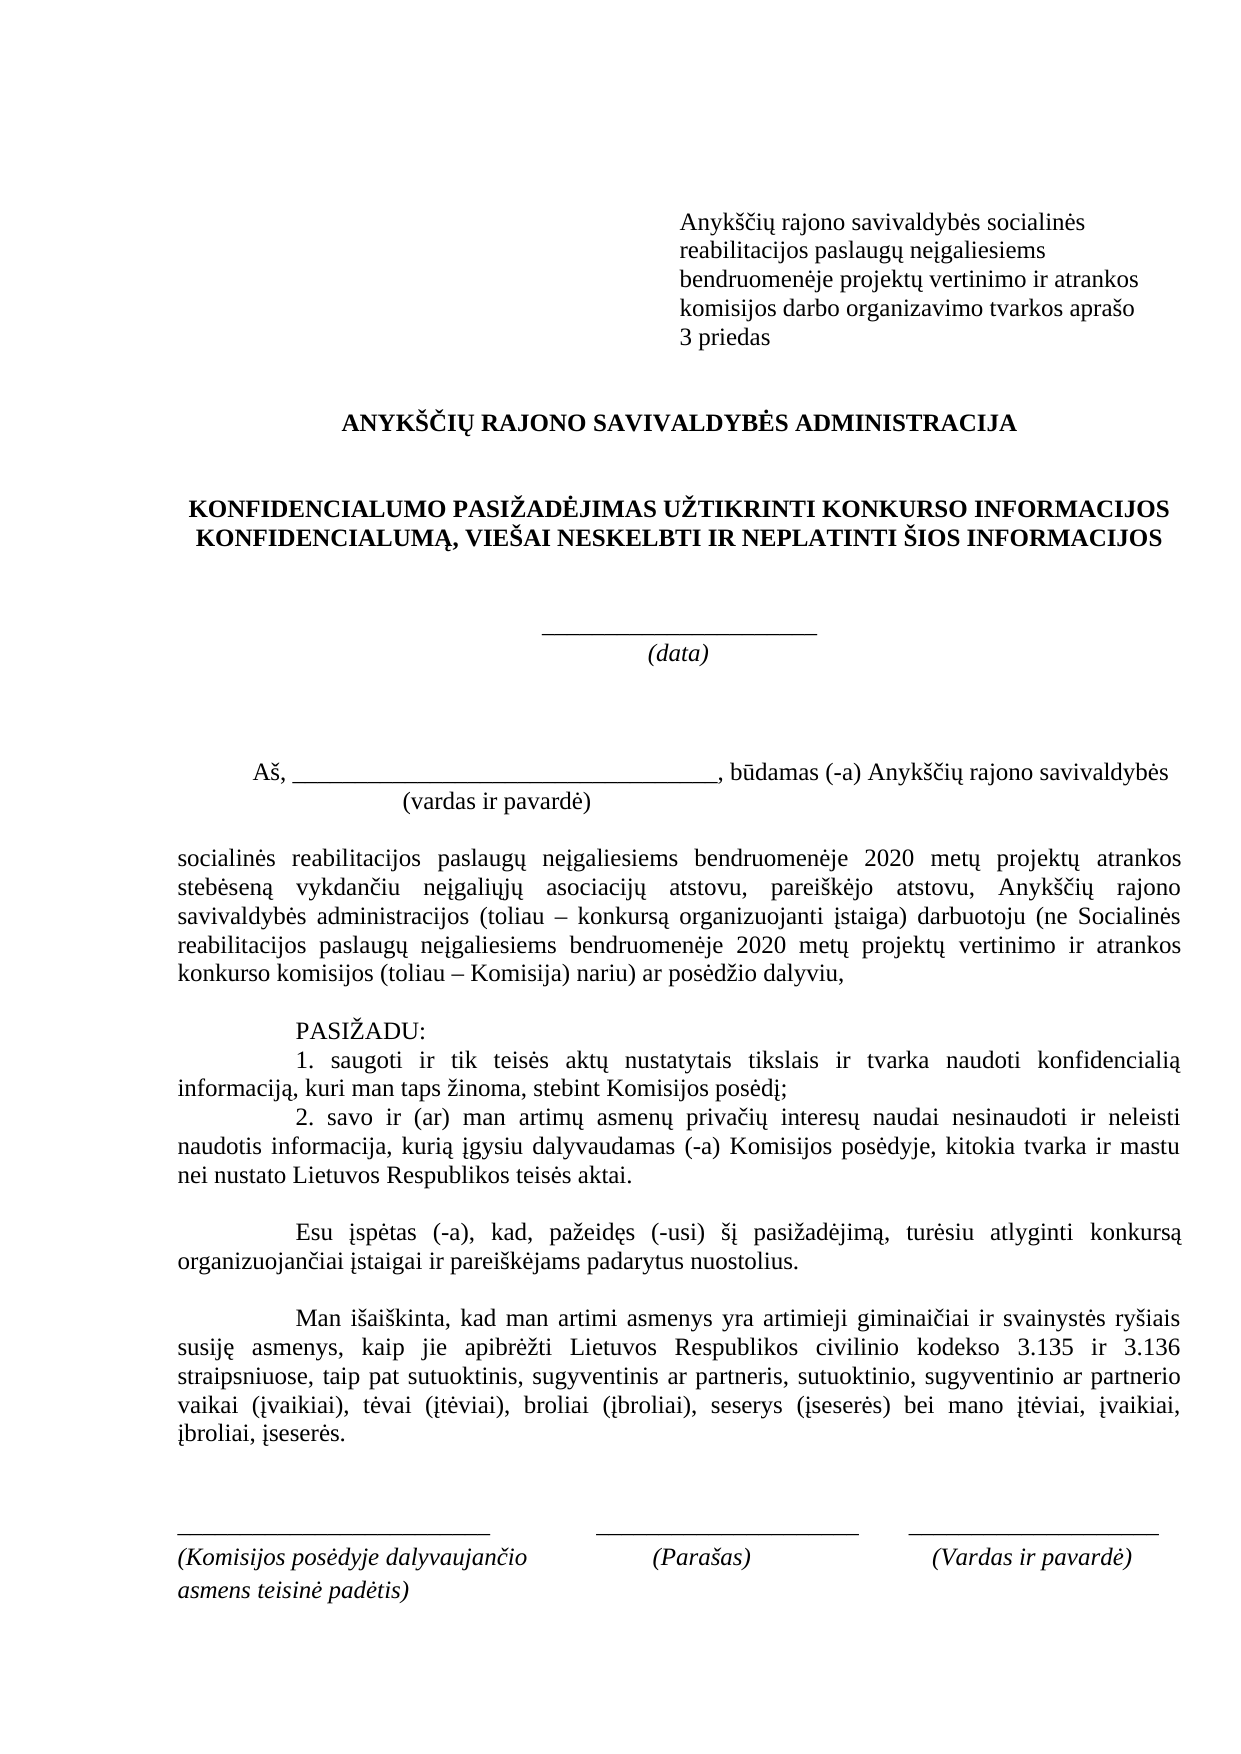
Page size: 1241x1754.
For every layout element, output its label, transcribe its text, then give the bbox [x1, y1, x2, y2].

text asmens teisinė padėtis) [177, 1575, 1181, 1604]
text Esu įspėtas (-a), kad, pažeidęs (-usi) šį pasižadėjimą, turėsiu atlyginti konkursą organizuojančiai įstaigai ir pareiškėjams padarytus nuostolius. [177, 1217, 1181, 1275]
text KONFIDENCIALUMO PASIŽADĖJIMAS UŽTIKRINTI KONKURSO INFORMACIJOS KONFIDENCIALUMĄ, VIEŠAI NESKELBTI IR NEPLATINTI ŠIOS INFORMACIJOS [177, 494, 1181, 552]
text 1. saugoti ir tik teisės aktų nustatytais tikslais ir tvarka naudoti konfidencialią informaciją, kuri man taps žinoma, stebint Komisijos posėdį; [177, 1045, 1181, 1102]
text komisijos darbo organizavimo tvarkos aprašo [679, 293, 1181, 322]
text 2. savo ir (ar) man artimų asmenų privačių interesų naudai nesinaudoti ir neleisti naudotis informacija, kurią įgysiu dalyvaudamas (-a) Komisijos posėdyje, kitokia tvarka ir mastu nei nustato Lietuvos Respublikos teisės aktai. [177, 1102, 1181, 1188]
text Aš, __________________________________, būdamas (-a) Anykščių rajono savivaldybės [177, 757, 1181, 786]
text Man išaiškinta, kad man artimi asmenys yra artimieji giminaičiai ir svainystės ryšiais susiję asmenys, kaip jie apibrėžti Lietuvos Respublikos civilinio kodekso 3.135 ir 3.136 straipsniuose, taip pat sutuoktinis, sugyventinis ar partneris, sutuoktinio, sugyventinio ar partnerio vaikai (įvaikiai), tėvai (įtėviai), broliai (įbroliai), seserys (įseserės) bei mano įtėviai, įvaikiai, įbroliai, įseserės. [177, 1303, 1181, 1447]
text _________________________ _____________________ ____________________ (Komisijos posėdyje dalyvaujančio (Parašas) (Vardas ir pavardė) [177, 1509, 1181, 1571]
text 3 priedas [679, 322, 1181, 350]
text Anykščių rajono savivaldybės socialinės reabilitacijos paslaugų neįgaliesiems [679, 207, 1181, 264]
text PASIŽADU: [177, 1016, 1181, 1045]
text (vardas ir pavardė) [177, 786, 1181, 815]
text socialinės reabilitacijos paslaugų neįgaliesiems bendruomenėje 2020 metų projektų atrankos stebėseną vykdančiu neįgaliųjų asociacijų atstovu, pareiškėjo atstovu, Anykščių rajono savivaldybės administracijos (toliau – konkursą organizuojanti įstaiga) darbuotoju (ne Socialinės reabilitacijos paslaugų neįgaliesiems bendruomenėje 2020 metų projektų vertinimo ir atrankos konkurso komisijos (toliau – Komisija) nariu) ar posėdžio dalyviu, [177, 843, 1181, 987]
text bendruomenėje projektų vertinimo ir atrankos [679, 264, 1181, 293]
text ANYKŠČIŲ RAJONO SAVIVALDYBĖS ADMINISTRACIJA [177, 408, 1181, 437]
text ______________________ [177, 609, 1181, 638]
text (data) [177, 638, 1181, 667]
